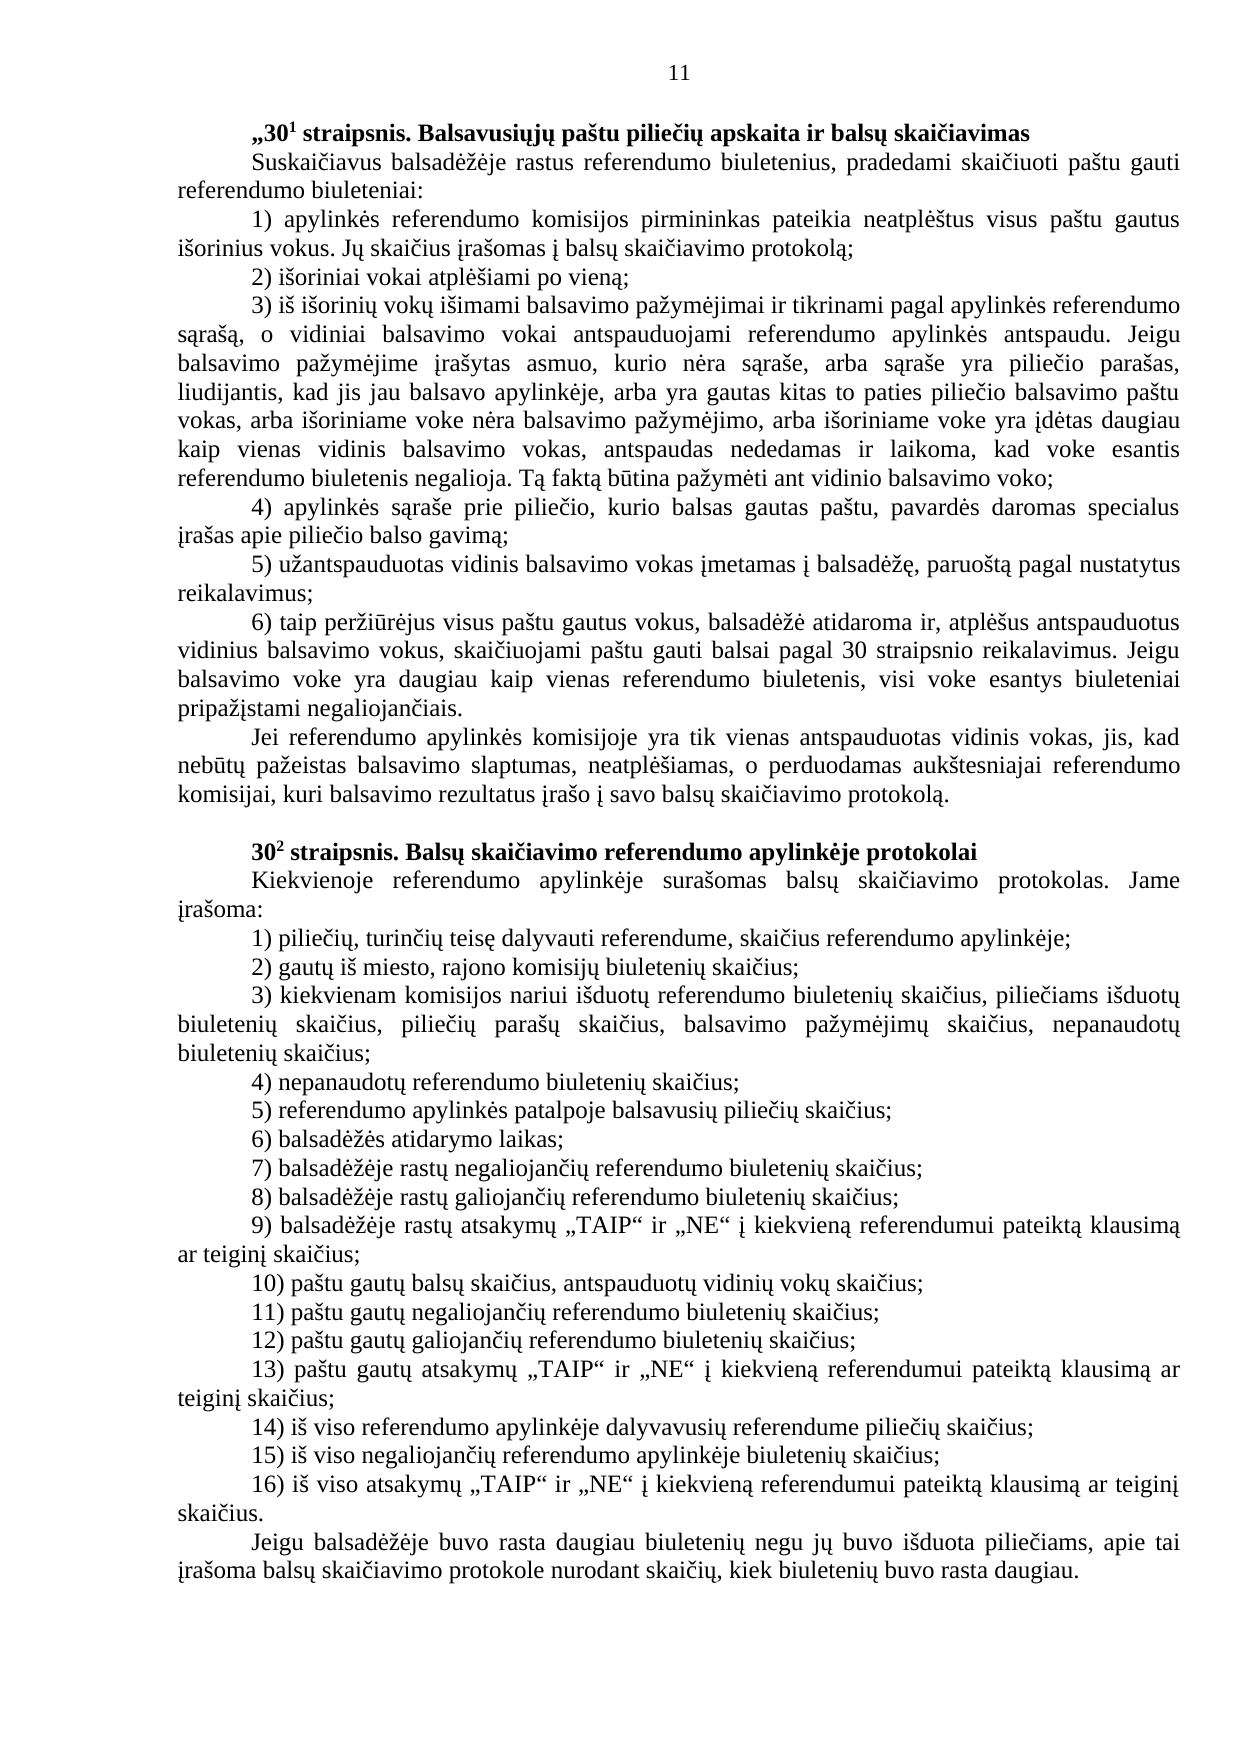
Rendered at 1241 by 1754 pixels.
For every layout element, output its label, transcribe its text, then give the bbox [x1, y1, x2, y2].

text 4) nepanaudotų referendumo biuletenių skaičius; [177, 1067, 1181, 1096]
text 4) apylinkės sąraše prie piliečio, kurio balsas gautas paštu, pavardės daromas specialus įrašas apie piliečio balso gavimą; [177, 492, 1181, 549]
text Suskaičiavus balsadėžėje rastus referendumo biuletenius, pradedami skaičiuoti paštu gauti referendumo biuleteniai: [177, 147, 1181, 204]
text 14) iš viso referendumo apylinkėje dalyvavusių referendume piliečių skaičius; [177, 1412, 1181, 1441]
text Kiekvienoje referendumo apylinkėje surašomas balsų skaičiavimo protokolas. Jame įrašoma: [177, 866, 1181, 923]
text Jeigu balsadėžėje buvo rasta daugiau biuletenių negu jų buvo išduota piliečiams, apie tai įrašoma balsų skaičiavimo protokole nurodant skaičių, kiek biuletenių buvo rasta daugiau. [177, 1527, 1181, 1584]
text 6) taip peržiūrėjus visus paštu gautus vokus, balsadėžė atidaroma ir, atplėšus antspauduotus vidinius balsavimo vokus, skaičiuojami paštu gauti balsai pagal 30 straipsnio reikalavimus. Jeigu balsavimo voke yra daugiau kaip vienas referendumo biuletenis, visi voke esantys biuleteniai pripažįstami negaliojančiais. [177, 607, 1181, 722]
text 8) balsadėžėje rastų galiojančių referendumo biuletenių skaičius; [177, 1182, 1181, 1211]
text 1) piliečių, turinčių teisę dalyvauti referendume, skaičius referendumo apylinkėje; [177, 923, 1181, 952]
text 16) iš viso atsakymų „TAIP“ ir „NE“ į kiekvieną referendumui pateiktą klausimą ar teiginį skaičius. [177, 1469, 1181, 1527]
text 7) balsadėžėje rastų negaliojančių referendumo biuletenių skaičius; [177, 1153, 1181, 1182]
text 6) balsadėžės atidarymo laikas; [177, 1124, 1181, 1153]
text 3) iš išorinių vokų išimami balsavimo pažymėjimai ir tikrinami pagal apylinkės referendumo sąrašą, o vidiniai balsavimo vokai antspauduojami referendumo apylinkės antspaudu. Jeigu balsavimo pažymėjime įrašytas asmuo, kurio nėra sąraše, arba sąraše yra piliečio parašas, liudijantis, kad jis jau balsavo apylinkėje, arba yra gautas kitas to paties piliečio balsavimo paštu vokas, arba išoriniame voke nėra balsavimo pažymėjimo, arba išoriniame voke yra įdėtas daugiau kaip vienas vidinis balsavimo vokas, antspaudas nededamas ir laikoma, kad voke esantis referendumo biuletenis negalioja. Tą faktą būtina pažymėti ant vidinio balsavimo voko; [177, 291, 1181, 492]
text 302 straipsnis. Balsų skaičiavimo referendumo apylinkėje protokolai [251, 837, 1181, 866]
text 10) paštu gautų balsų skaičius, antspauduotų vidinių vokų skaičius; [177, 1268, 1181, 1297]
text 1) apylinkės referendumo komisijos pirmininkas pateikia neatplėštus visus paštu gautus išorinius vokus. Jų skaičius įrašomas į balsų skaičiavimo protokolą; [177, 204, 1181, 262]
text 5) užantspauduotas vidinis balsavimo vokas įmetamas į balsadėžę, paruoštą pagal nustatytus reikalavimus; [177, 549, 1181, 607]
text 2) gautų iš miesto, rajono komisijų biuletenių skaičius; [177, 952, 1181, 981]
text 12) paštu gautų galiojančių referendumo biuletenių skaičius; [177, 1326, 1181, 1354]
text 5) referendumo apylinkės patalpoje balsavusių piliečių skaičius; [177, 1096, 1181, 1124]
text 3) kiekvienam komisijos nariui išduotų referendumo biuletenių skaičius, piliečiams išduotų biuletenių skaičius, piliečių parašų skaičius, balsavimo pažymėjimų skaičius, nepanaudotų biuletenių skaičius; [177, 981, 1181, 1067]
text „301 straipsnis. Balsavusiųjų paštu piliečių apskaita ir balsų skaičiavimas [251, 118, 1181, 147]
text 11) paštu gautų negaliojančių referendumo biuletenių skaičius; [177, 1297, 1181, 1326]
text 13) paštu gautų atsakymų „TAIP“ ir „NE“ į kiekvieną referendumui pateiktą klausimą ar teiginį skaičius; [177, 1354, 1181, 1412]
text 2) išoriniai vokai atplėšiami po vieną; [177, 262, 1181, 291]
text Jei referendumo apylinkės komisijoje yra tik vienas antspauduotas vidinis vokas, jis, kad nebūtų pažeistas balsavimo slaptumas, neatplėšiamas, o perduodamas aukštesniajai referendumo komisijai, kuri balsavimo rezultatus įrašo į savo balsų skaičiavimo protokolą. [177, 722, 1181, 808]
text 15) iš viso negaliojančių referendumo apylinkėje biuletenių skaičius; [177, 1441, 1181, 1469]
text 9) balsadėžėje rastų atsakymų „TAIP“ ir „NE“ į kiekvieną referendumui pateiktą klausimą ar teiginį skaičius; [177, 1211, 1181, 1268]
